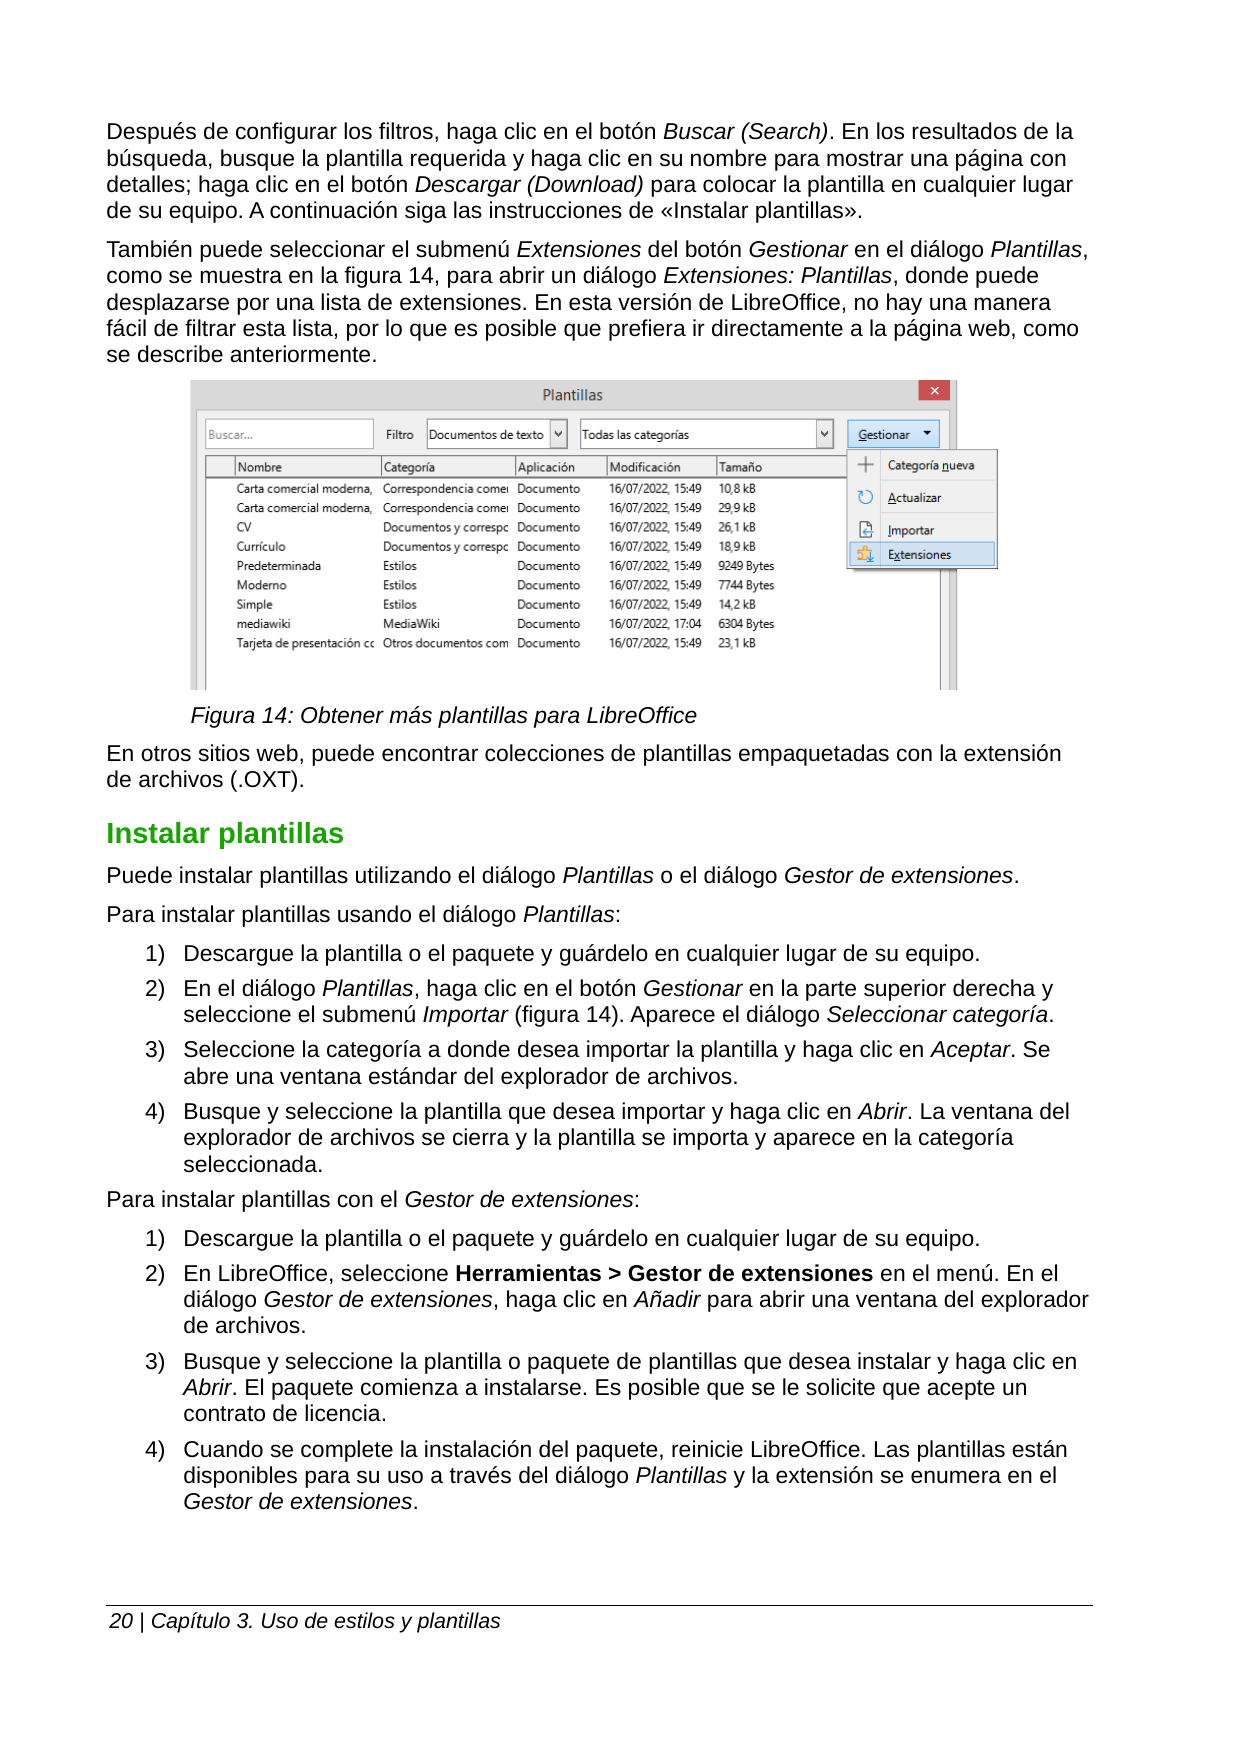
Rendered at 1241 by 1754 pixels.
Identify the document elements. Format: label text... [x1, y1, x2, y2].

list Cuando se complete la instalación del paquete, reinicie LibreOffice. Las plantillas están disponibles para su uso a través del diálogo Plantillas y la extensión se enumera en el Gestor de extensiones. [165, 1436, 1093, 1515]
text Después de configurar los filtros, haga clic en el botón Buscar (Search). En los resultados de la búsqueda, busque la plantilla requerida y haga clic en su nombre para mostrar una página con detalles; haga clic en el botón Descargar (Download) para colocar la plantilla en cualquier lugar de su equipo. A continuación siga las instrucciones de «Instalar plantillas». [106, 118, 1093, 223]
text En otros sitios web, puede encontrar colecciones de plantillas empaquetadas con la extensión de archivos (.OXT). [106, 740, 1093, 793]
list Descargue la plantilla o el paquete y guárdelo en cualquier lugar de su equipo. [165, 939, 1093, 966]
subtitle Instalar plantillas [106, 816, 1093, 850]
list En el diálogo Plantillas, haga clic en el botón Gestionar en la parte superior derecha y seleccione el submenú Importar (figura 14). Aparece el diálogo Seleccionar categoría. [165, 975, 1093, 1027]
list En LibreOffice, seleccione Herramientas > Gestor de extensiones en el menú. En el diálogo Gestor de extensiones, haga clic en Añadir para abrir una ventana del explorador de archivos. [165, 1260, 1093, 1339]
text Puede instalar plantillas utilizando el diálogo Plantillas o el diálogo Gestor de extensiones. [106, 862, 1093, 888]
picture [190, 380, 1009, 690]
list Para instalar plantillas con el Gestor de extensiones: [106, 1186, 1093, 1212]
list Para instalar plantillas usando el diálogo Plantillas: [106, 901, 1093, 927]
text También puede seleccionar el submenú Extensiones del botón Gestionar en el diálogo Plantillas, como se muestra en la figura 14, para abrir un diálogo Extensiones: Plantillas, donde puede desplazarse por una lista de extensiones. En esta versión de LibreOffice, no hay una manera fácil de filtrar esta lista, por lo que es posible que prefiera ir directamente a la página web, como se describe anteriormente. [106, 236, 1093, 368]
list Busque y seleccione la plantilla o paquete de plantillas que desea instalar y haga clic en Abrir. El paquete comienza a instalarse. Es posible que se le solicite que acepte un contrato de licencia. [165, 1348, 1093, 1427]
text Figura 14: Obtener más plantillas para LibreOffice [190, 702, 1008, 728]
list Busque y seleccione la plantilla que desea importar y haga clic en Abrir. La ventana del explorador de archivos se cierra y la plantilla se importa y aparece en la categoría seleccionada. [165, 1098, 1093, 1177]
list Descargue la plantilla o el paquete y guárdelo en cualquier lugar de su equipo. [165, 1224, 1093, 1251]
list Seleccione la categoría a donde desea importar la plantilla y haga clic en Aceptar. Se abre una ventana estándar del explorador de archivos. [165, 1036, 1093, 1089]
